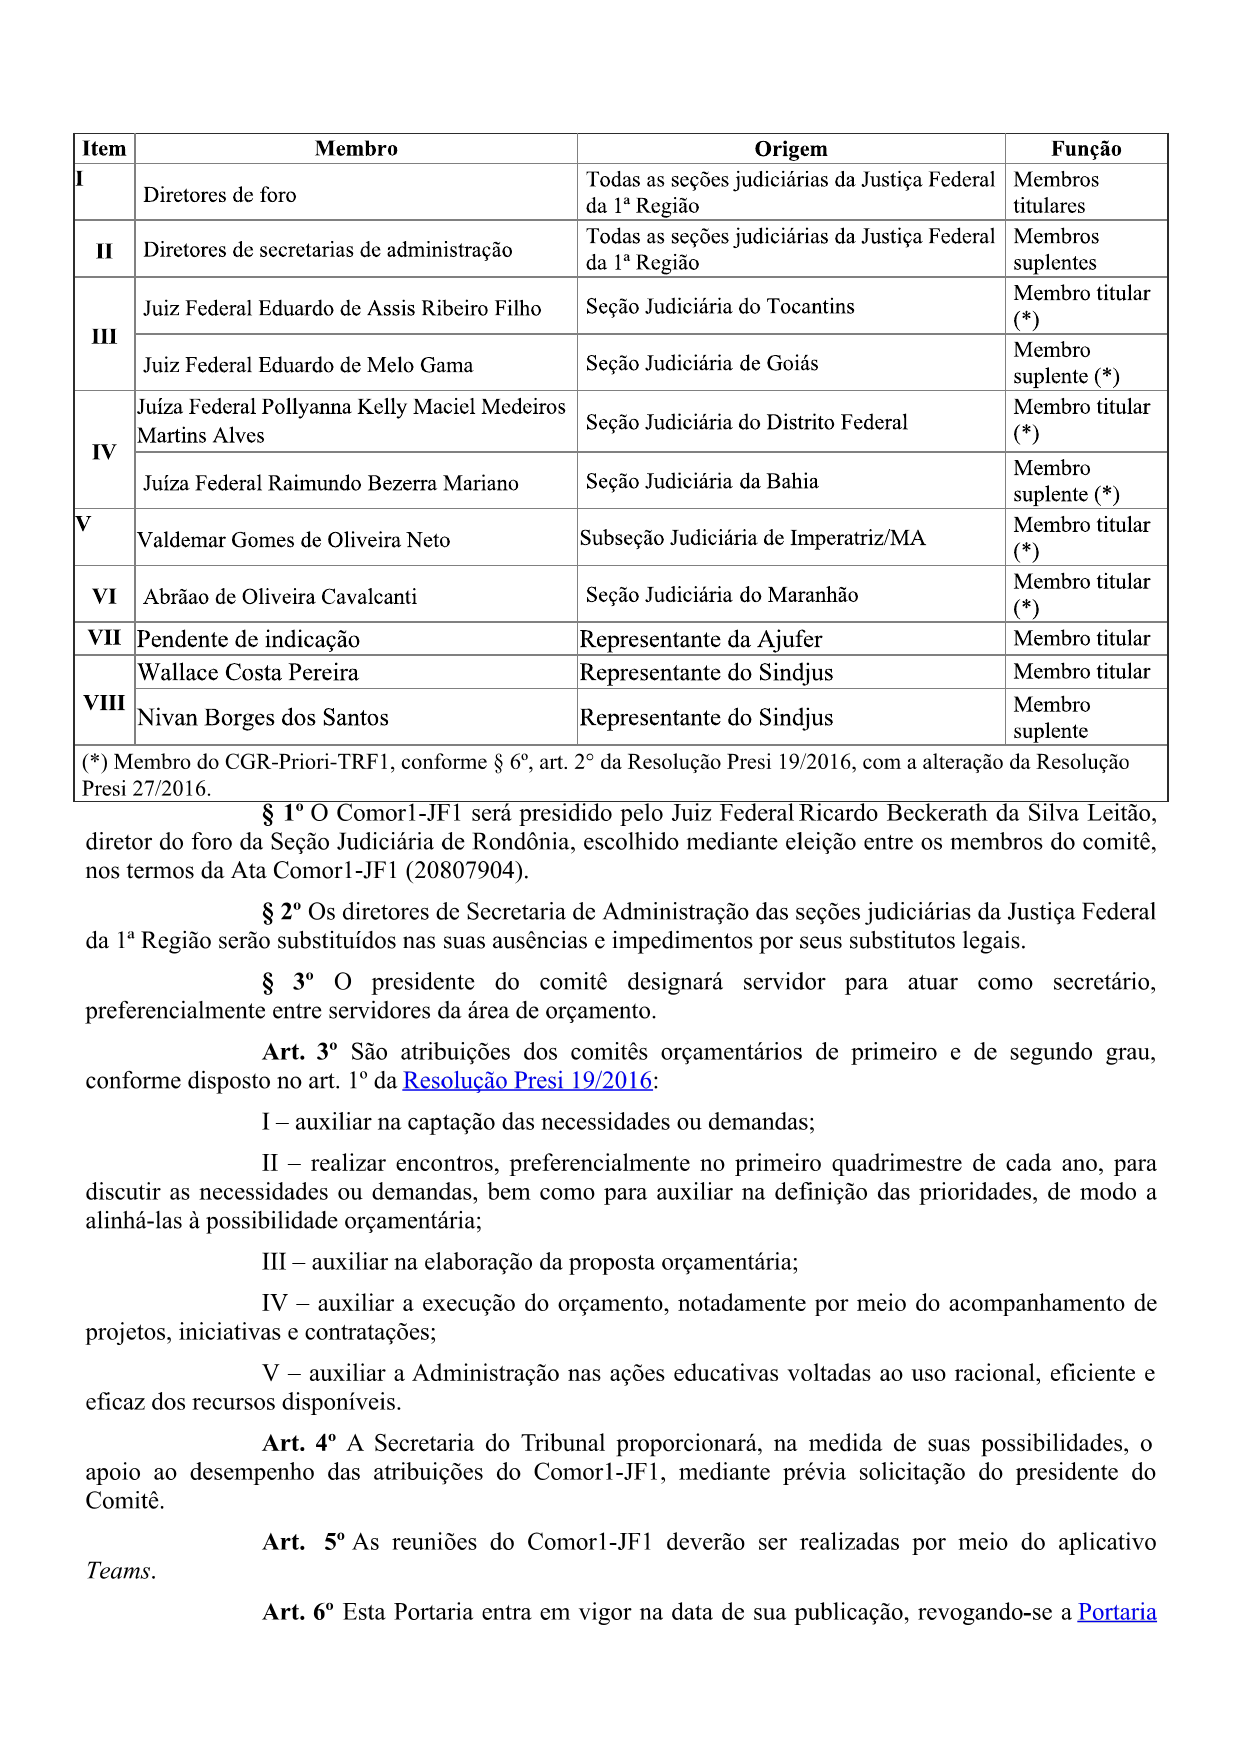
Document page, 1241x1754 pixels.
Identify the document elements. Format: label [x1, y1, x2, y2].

table_cell [1006, 335, 1167, 390]
table_cell [578, 689, 1005, 744]
table_cell [75, 656, 134, 744]
table_cell [578, 656, 1005, 687]
table_cell [75, 623, 134, 654]
table_cell [75, 746, 1167, 801]
table_cell [1006, 164, 1167, 219]
table_cell [578, 453, 1005, 508]
table_cell [136, 221, 577, 276]
table_cell [578, 221, 1005, 276]
table_cell [1006, 278, 1167, 333]
table_cell [136, 391, 577, 451]
table_header [578, 134, 1005, 163]
table_cell [136, 689, 577, 744]
table_cell [136, 656, 577, 687]
table_cell [136, 509, 577, 564]
table_cell [1006, 391, 1167, 451]
table_cell [578, 623, 1005, 654]
table_cell [75, 566, 134, 621]
table_cell [136, 453, 577, 508]
table_cell [136, 566, 577, 621]
table_cell [578, 335, 1005, 390]
table_cell [578, 509, 1005, 564]
table_cell [75, 221, 134, 276]
table_cell [1006, 566, 1167, 621]
table_cell [578, 566, 1005, 621]
table_cell [1006, 623, 1167, 654]
table_cell [578, 278, 1005, 333]
table_cell [1006, 453, 1167, 508]
table_cell [1006, 656, 1167, 687]
table_cell [136, 278, 577, 333]
table_cell [136, 164, 577, 219]
table_cell [75, 509, 134, 564]
table_cell [578, 164, 1005, 219]
table_cell [136, 623, 577, 654]
table_header [75, 134, 134, 163]
table_cell [75, 278, 134, 390]
table_cell [578, 391, 1005, 451]
table_cell [75, 164, 134, 219]
table_header [136, 134, 577, 163]
table_header [1006, 134, 1167, 163]
table_cell [75, 391, 134, 508]
table_cell [1006, 689, 1167, 744]
table_cell [1006, 221, 1167, 276]
table_cell [136, 335, 577, 390]
table_cell [1006, 509, 1167, 564]
